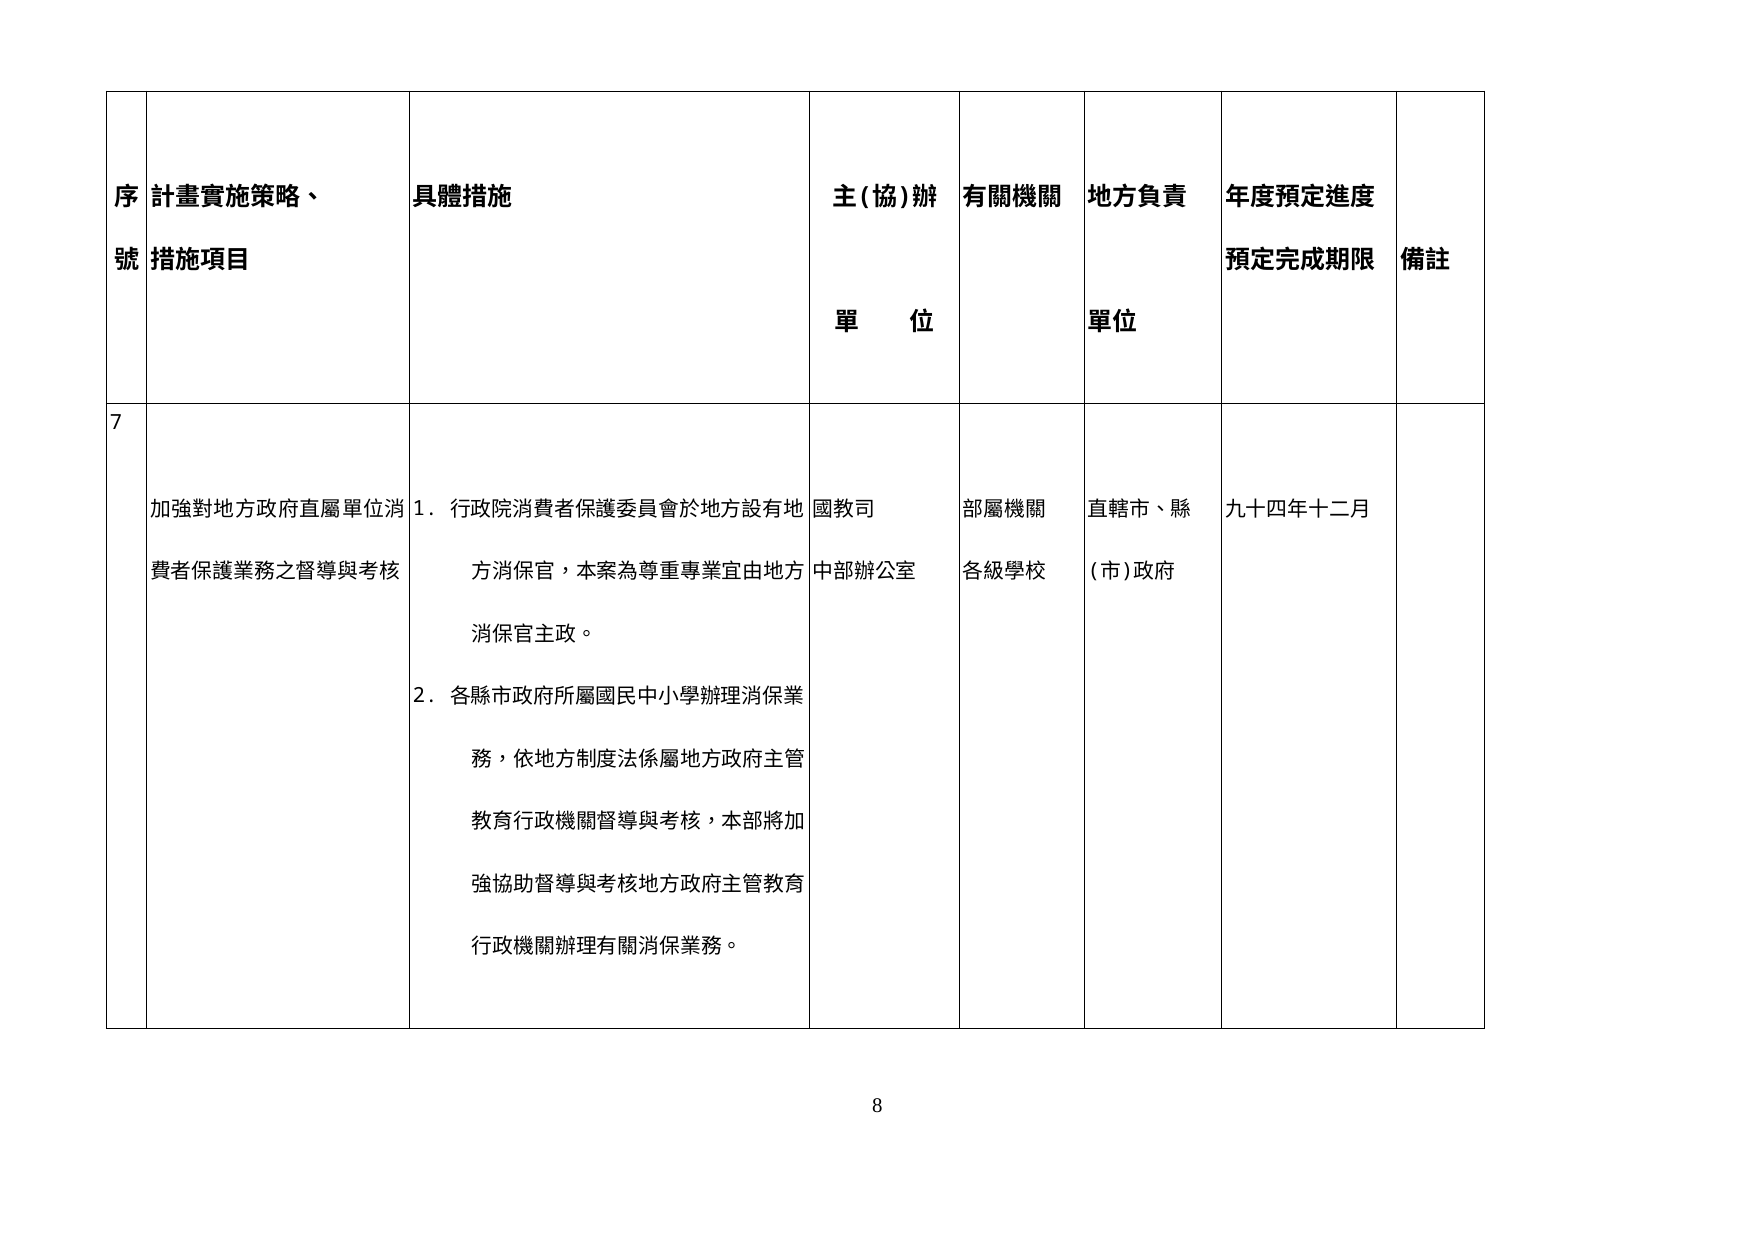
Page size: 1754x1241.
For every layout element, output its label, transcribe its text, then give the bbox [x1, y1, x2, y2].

table_header 序 號 [107, 92, 146, 403]
table_header 有關機關 [960, 92, 1084, 403]
table_header 具體措施 [410, 92, 809, 403]
table_cell 加強對地方政府直屬單位消費者保護業務之督導與考核 [147, 404, 409, 1028]
table_cell 九十四年十二月 [1222, 404, 1396, 1028]
table_cell [1397, 404, 1484, 1028]
table_cell 國教司 中部辦公室 [810, 404, 959, 1028]
table_cell 7 [107, 404, 146, 1028]
table_cell 部屬機關 各級學校 [960, 404, 1084, 1028]
table_header 備註 [1397, 92, 1484, 403]
table_cell 直轄市、縣(市)政府 [1085, 404, 1221, 1028]
table_header 地方負責 單位 [1085, 92, 1221, 403]
table_cell 行政院消費者保護委員會於地方設有地方消保官，本案為尊重專業宜由地方消保官主政。 各縣市政府所屬國民中小學辦理消保業務，依地方制度法係屬地方政府主管教育行政機關督導與考核，本部將加強協助督導與考核地方政府主管教育行政機關辦理有關消保業務。 [410, 404, 809, 1028]
table_header 計畫實施策略、 措施項目 [147, 92, 409, 403]
table_header 主(協)辦 單 位 [810, 92, 959, 403]
table_header 年度預定進度預定完成期限 [1222, 92, 1396, 403]
